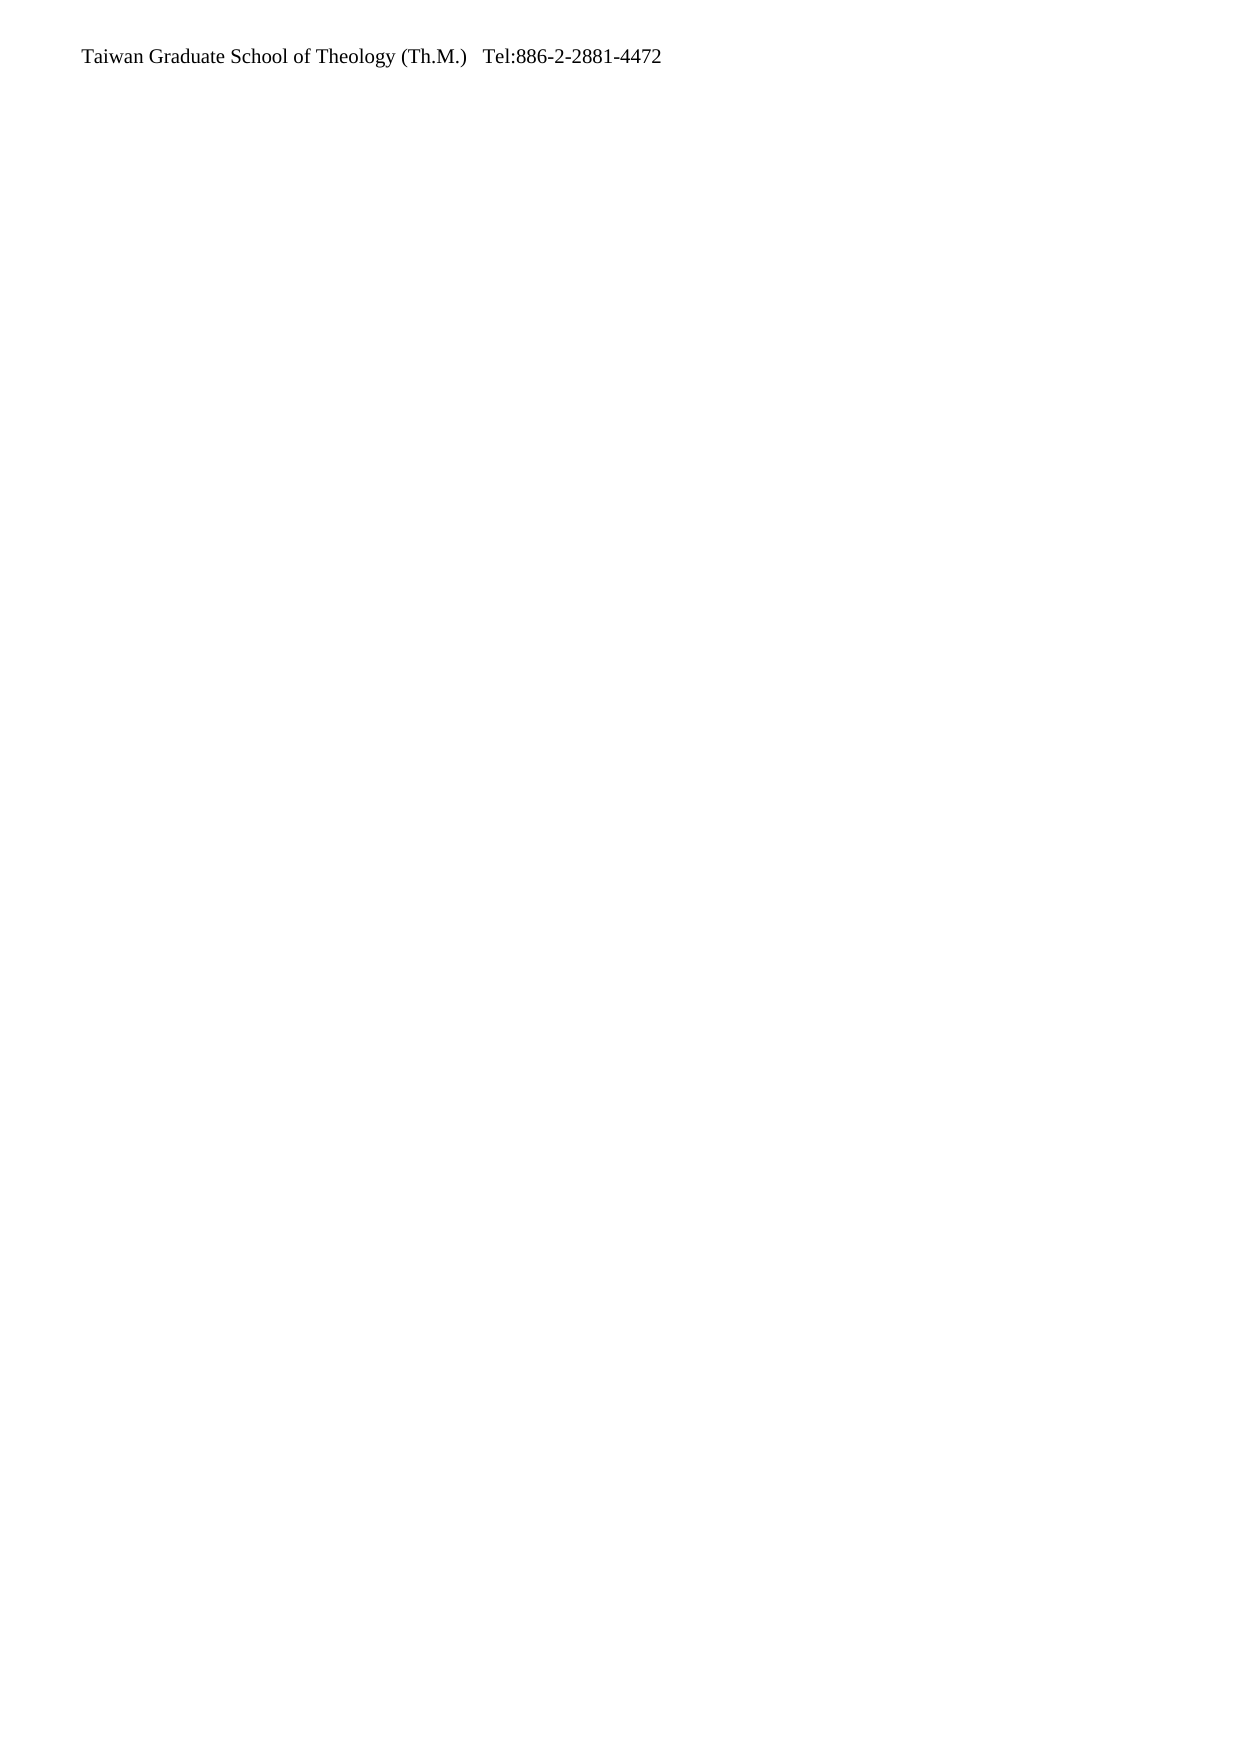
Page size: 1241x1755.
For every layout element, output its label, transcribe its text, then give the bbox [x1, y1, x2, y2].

text Taiwan Graduate School of Theology (Th.M.) Tel:886-2-2881-4472 [81, 41, 1181, 68]
